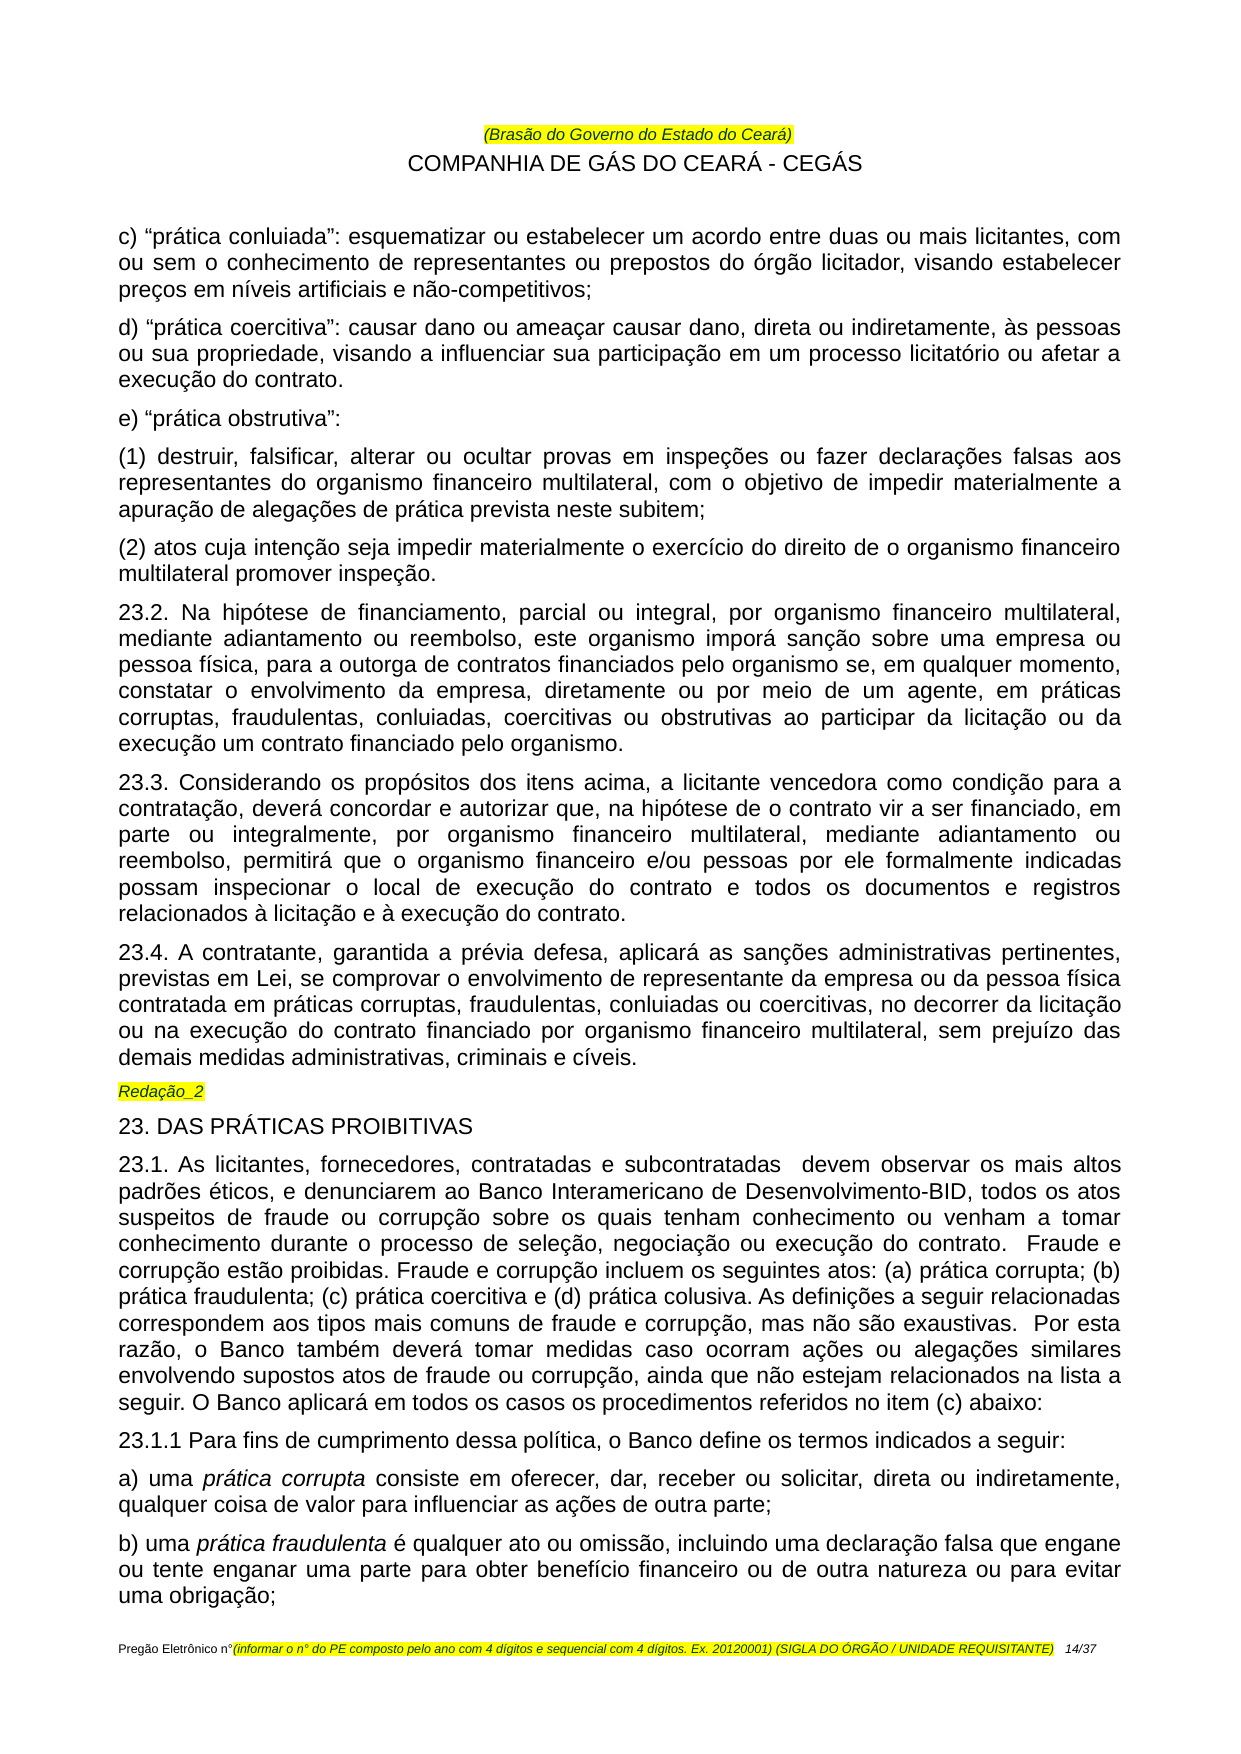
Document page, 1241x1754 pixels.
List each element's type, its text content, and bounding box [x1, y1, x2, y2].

text Redação_2 [118, 1082, 1123, 1101]
text c) “prática conluiada”: esquematizar ou estabelecer um acordo entre duas ou mais licitantes, com ou sem o conhecimento de representantes ou prepostos do órgão licitador, visando estabelecer preços em níveis artificiais e não-competitivos; [118, 223, 1122, 302]
text 23.1. As licitantes, fornecedores, contratadas e subcontratadas devem observar os mais altos padrões éticos, e denunciarem ao Banco Interamericano de Desenvolvimento-BID, todos os atos suspeitos de fraude ou corrupção sobre os quais tenham conhecimento ou venham a tomar conhecimento durante o processo de seleção, negociação ou execução do contrato. Fraude e corrupção estão proibidas. Fraude e corrupção incluem os seguintes atos: (a) prática corrupta; (b) prática fraudulenta; (c) prática coercitiva e (d) prática colusiva. As definições a seguir relacionadas correspondem aos tipos mais comuns de fraude e corrupção, mas não são exaustivas. Por esta razão, o Banco também deverá tomar medidas caso ocorram ações ou alegações similares envolvendo supostos atos de fraude ou corrupção, ainda que não estejam relacionados na lista a seguir. O Banco aplicará em todos os casos os procedimentos referidos no item (c) abaixo: [118, 1151, 1122, 1415]
text a) uma prática corrupta consiste em oferecer, dar, receber ou solicitar, direta ou indiretamente, qualquer coisa de valor para influenciar as ações de outra parte; [118, 1465, 1122, 1518]
text b) uma prática fraudulenta é qualquer ato ou omissão, incluindo uma declaração falsa que engane ou tente enganar uma parte para obter benefício financeiro ou de outra natureza ou para evitar uma obrigação; [118, 1529, 1122, 1609]
text d) “prática coercitiva”: causar dano ou ameaçar causar dano, direta ou indiretamente, às pessoas ou sua propriedade, visando a influenciar sua participação em um processo licitatório ou afetar a execução do contrato. [118, 314, 1122, 393]
text 23.3. Considerando os propósitos dos itens acima, a licitante vencedora como condição para a contratação, deverá concordar e autorizar que, na hipótese de o contrato vir a ser financiado, em parte ou integralmente, por organismo financeiro multilateral, mediante adiantamento ou reembolso, permitirá que o organismo financeiro e/ou pessoas por ele formalmente indicadas possam inspecionar o local de execução do contrato e todos os documentos e registros relacionados à licitação e à execução do contrato. [118, 768, 1122, 927]
text 23.2. Na hipótese de financiamento, parcial ou integral, por organismo financeiro multilateral, mediante adiantamento ou reembolso, este organismo imporá sanção sobre uma empresa ou pessoa física, para a outorga de contratos financiados pelo organismo se, em qualquer momento, constatar o envolvimento da empresa, diretamente ou por meio de um agente, em práticas corruptas, fraudulentas, conluiadas, coercitivas ou obstrutivas ao participar da licitação ou da execução um contrato financiado pelo organismo. [118, 598, 1122, 757]
text (2) atos cuja intenção seja impedir materialmente o exercício do direito de o organismo financeiro multilateral promover inspeção. [118, 534, 1122, 587]
text 23. DAS PRÁTICAS PROIBITIVAS [118, 1113, 1122, 1139]
text (1) destruir, falsificar, alterar ou ocultar provas em inspeções ou fazer declarações falsas aos representantes do organismo financeiro multilateral, com o objetivo de impedir materialmente a apuração de alegações de prática prevista neste subitem; [118, 443, 1122, 522]
text 23.4. A contratante, garantida a prévia defesa, aplicará as sanções administrativas pertinentes, previstas em Lei, se comprovar o envolvimento de representante da empresa ou da pessoa física contratada em práticas corruptas, fraudulentas, conluiadas ou coercitivas, no decorrer da licitação ou na execução do contrato financiado por organismo financeiro multilateral, sem prejuízo das demais medidas administrativas, criminais e cíveis. [118, 938, 1122, 1070]
text 23.1.1 Para fins de cumprimento dessa política, o Banco define os termos indicados a seguir: [118, 1427, 1122, 1453]
text e) “prática obstrutiva”: [118, 405, 1122, 431]
